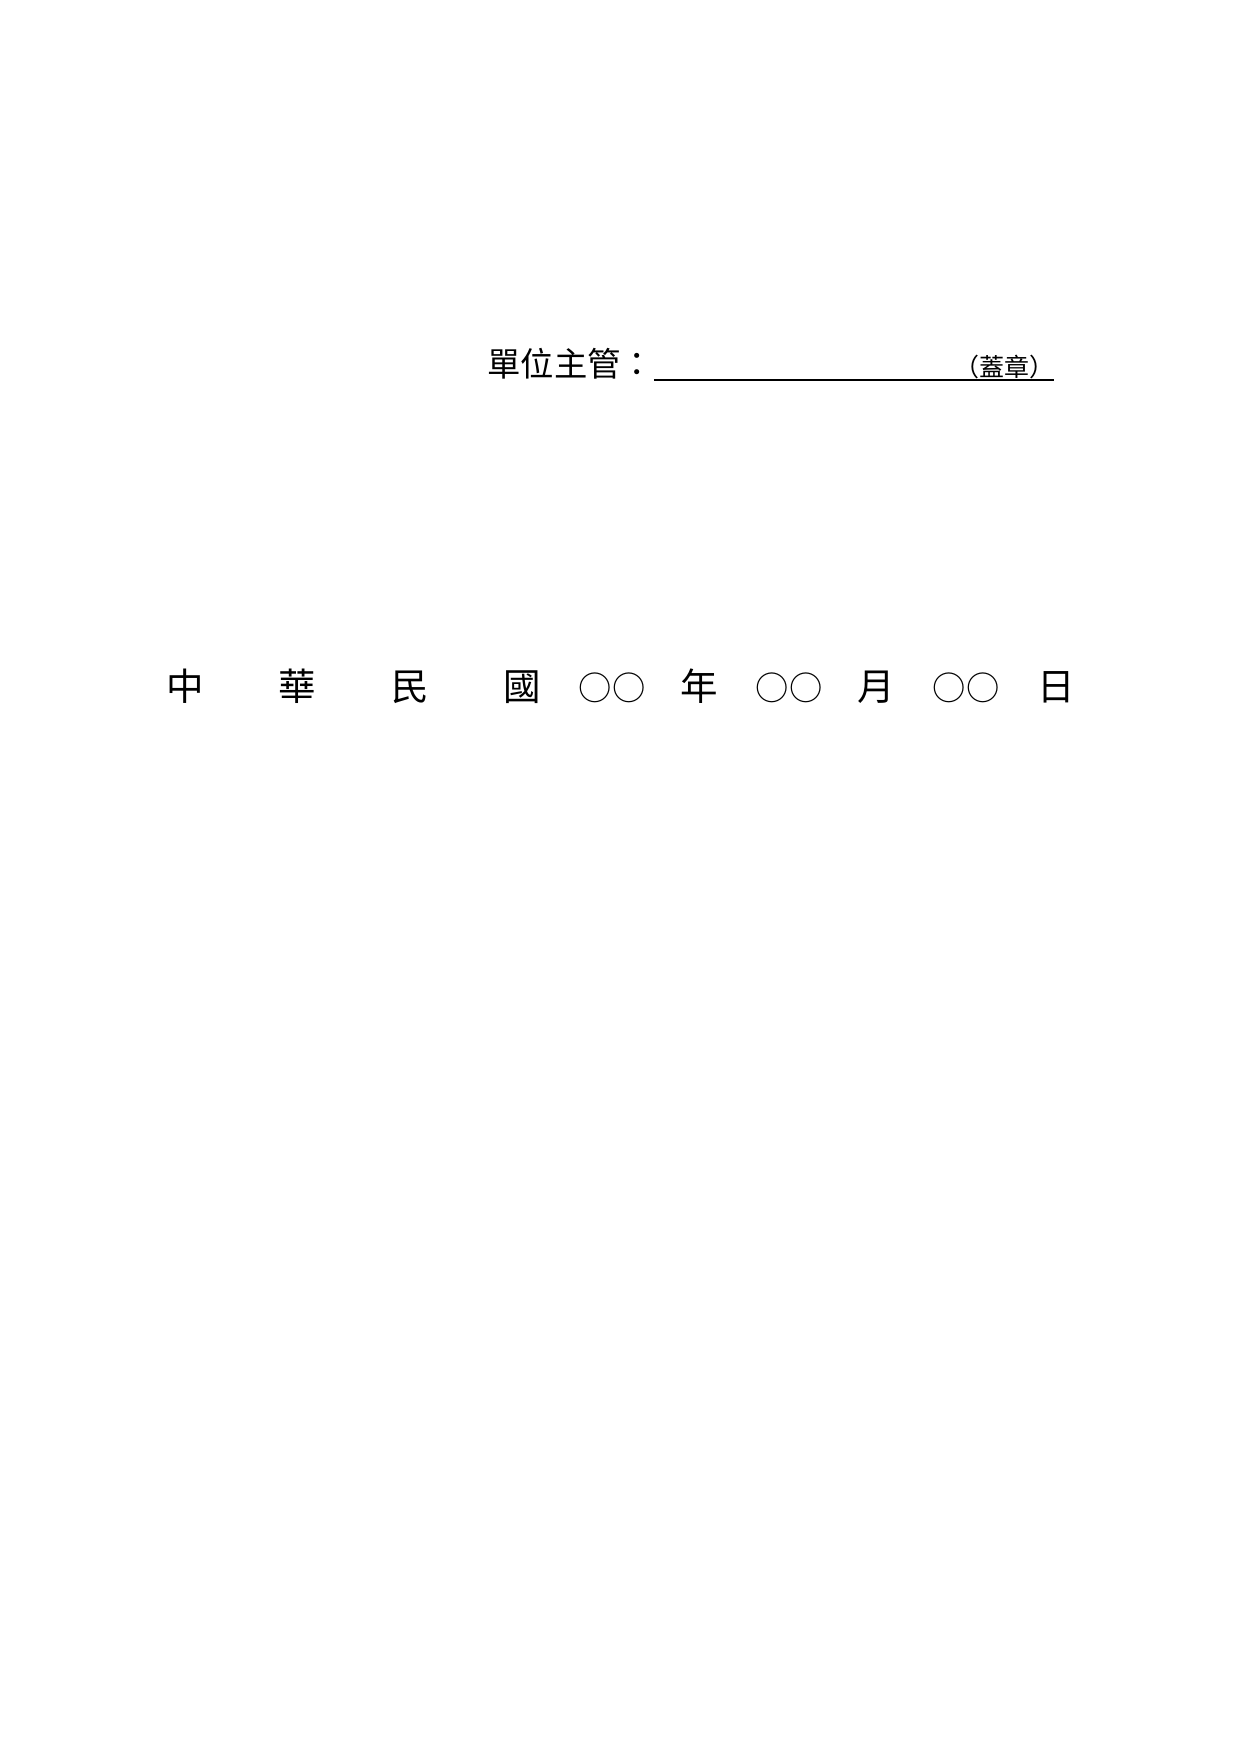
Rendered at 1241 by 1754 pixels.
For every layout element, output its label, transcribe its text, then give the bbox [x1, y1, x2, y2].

text 單位主管： （蓋章） [487, 320, 1092, 383]
text 中 華 民 國 ○○ 年 ○○ 月 ○○ 日 [148, 642, 1093, 705]
